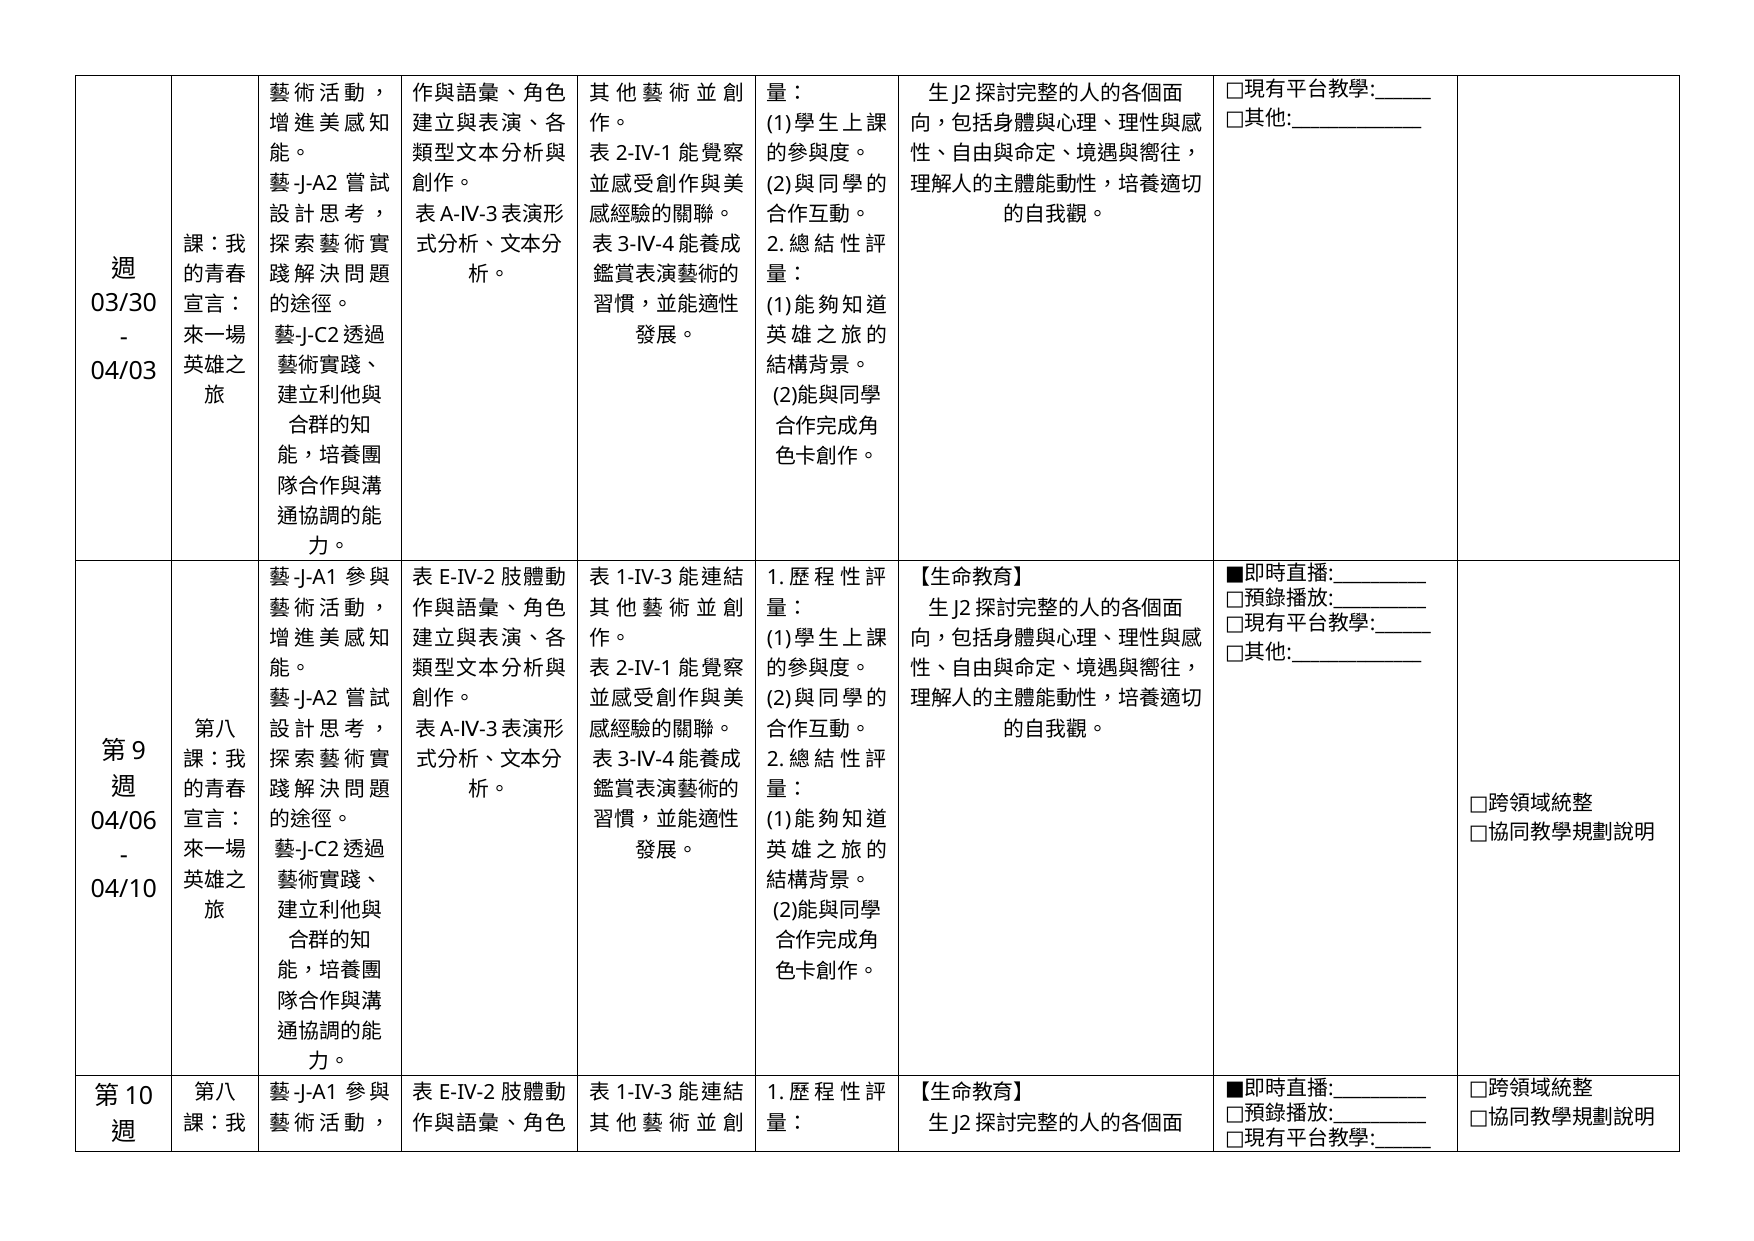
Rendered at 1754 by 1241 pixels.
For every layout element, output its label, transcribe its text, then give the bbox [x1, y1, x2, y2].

table_cell 藝-J-A1參與藝術活動，增進美感知能。 藝-J-A2嘗試設計思考，探索藝術實踐解決問題的途徑。 藝-J-C2透過藝術實踐、建立利他與合群的知能，培養團隊合作與溝通協調的能力。 [259, 561, 401, 1074]
table_cell 表E-IV-2肢體動作與語彙、角色建立與表演、各類型文本分析與創作。 表A-Ⅳ-3表演形式分析、文本分析。 [402, 561, 577, 1074]
table_cell □跨領域統整 □協同教學規劃說明 [1458, 1076, 1679, 1151]
table_cell 表E-IV-2肢體動作與語彙、角色 [402, 1076, 577, 1151]
table_cell 課：我的青春宣言：來一場英雄之旅 [172, 76, 258, 559]
table_cell ■即時直播:__________ □預錄播放:__________ □現有平台教學:______ [1214, 1076, 1457, 1151]
table_cell 1.歷程性評量： (1)學生上課的參與度。 (2)與同學的合作互動。 2.總結性評量： (1)能夠知道英雄之旅的結構背景。 (2)能與同學合作完成角色卡創作。 [756, 561, 898, 1074]
table_cell 第八課：我 [172, 1076, 258, 1151]
table_cell [1458, 76, 1679, 559]
table_cell 作與語彙、角色建立與表演、各類型文本分析與創作。 表A-Ⅳ-3表演形式分析、文本分析。 [402, 76, 577, 559]
table_cell 表1-IV-3能連結其他藝術並創 [578, 1076, 755, 1151]
table_cell 藝-J-A1參與藝術活動， [259, 1076, 401, 1151]
table_cell 【生命教育】 生J2探討完整的人的各個面 [899, 1076, 1213, 1151]
table_cell 1.歷程性評量： [756, 1076, 898, 1151]
table_cell ■即時直播:__________ □預錄播放:__________ □現有平台教學:______ □其他:______________ [1214, 561, 1457, 1074]
table_cell 週 03/30-04/03 [76, 76, 171, 559]
table_cell 量： (1)學生上課的參與度。 (2)與同學的合作互動。 2.總結性評量： (1)能夠知道英雄之旅的結構背景。 (2)能與同學合作完成角色卡創作。 [756, 76, 898, 559]
table_cell 其他藝術並創作。 表2-IV-1能覺察並感受創作與美感經驗的關聯。 表3-Ⅳ-4能養成鑑賞表演藝術的習慣，並能適性發展。 [578, 76, 755, 559]
table_cell □跨領域統整 □協同教學規劃說明 [1458, 561, 1679, 1074]
table_cell 【生命教育】 生J2探討完整的人的各個面向，包括身體與心理、理性與感性、自由與命定、境遇與嚮往，理解人的主體能動性，培養適切的自我觀。 [899, 561, 1213, 1074]
table_cell 生J2探討完整的人的各個面向，包括身體與心理、理性與感性、自由與命定、境遇與嚮往，理解人的主體能動性，培養適切的自我觀。 [899, 76, 1213, 559]
table_cell 第八課：我的青春宣言：來一場英雄之旅 [172, 561, 258, 1074]
table_cell □現有平台教學:______ □其他:______________ [1214, 76, 1457, 559]
table_cell 藝術活動，增進美感知能。 藝-J-A2嘗試設計思考，探索藝術實踐解決問題的途徑。 藝-J-C2透過藝術實踐、建立利他與合群的知能，培養團隊合作與溝通協調的能力。 [259, 76, 401, 559]
table_cell 表1-IV-3能連結其他藝術並創作。 表2-IV-1能覺察並感受創作與美感經驗的關聯。 表3-Ⅳ-4能養成鑑賞表演藝術的習慣，並能適性發展。 [578, 561, 755, 1074]
table_cell 第9週 04/06-04/10 [76, 561, 171, 1074]
table_cell 第10週 [76, 1076, 171, 1151]
